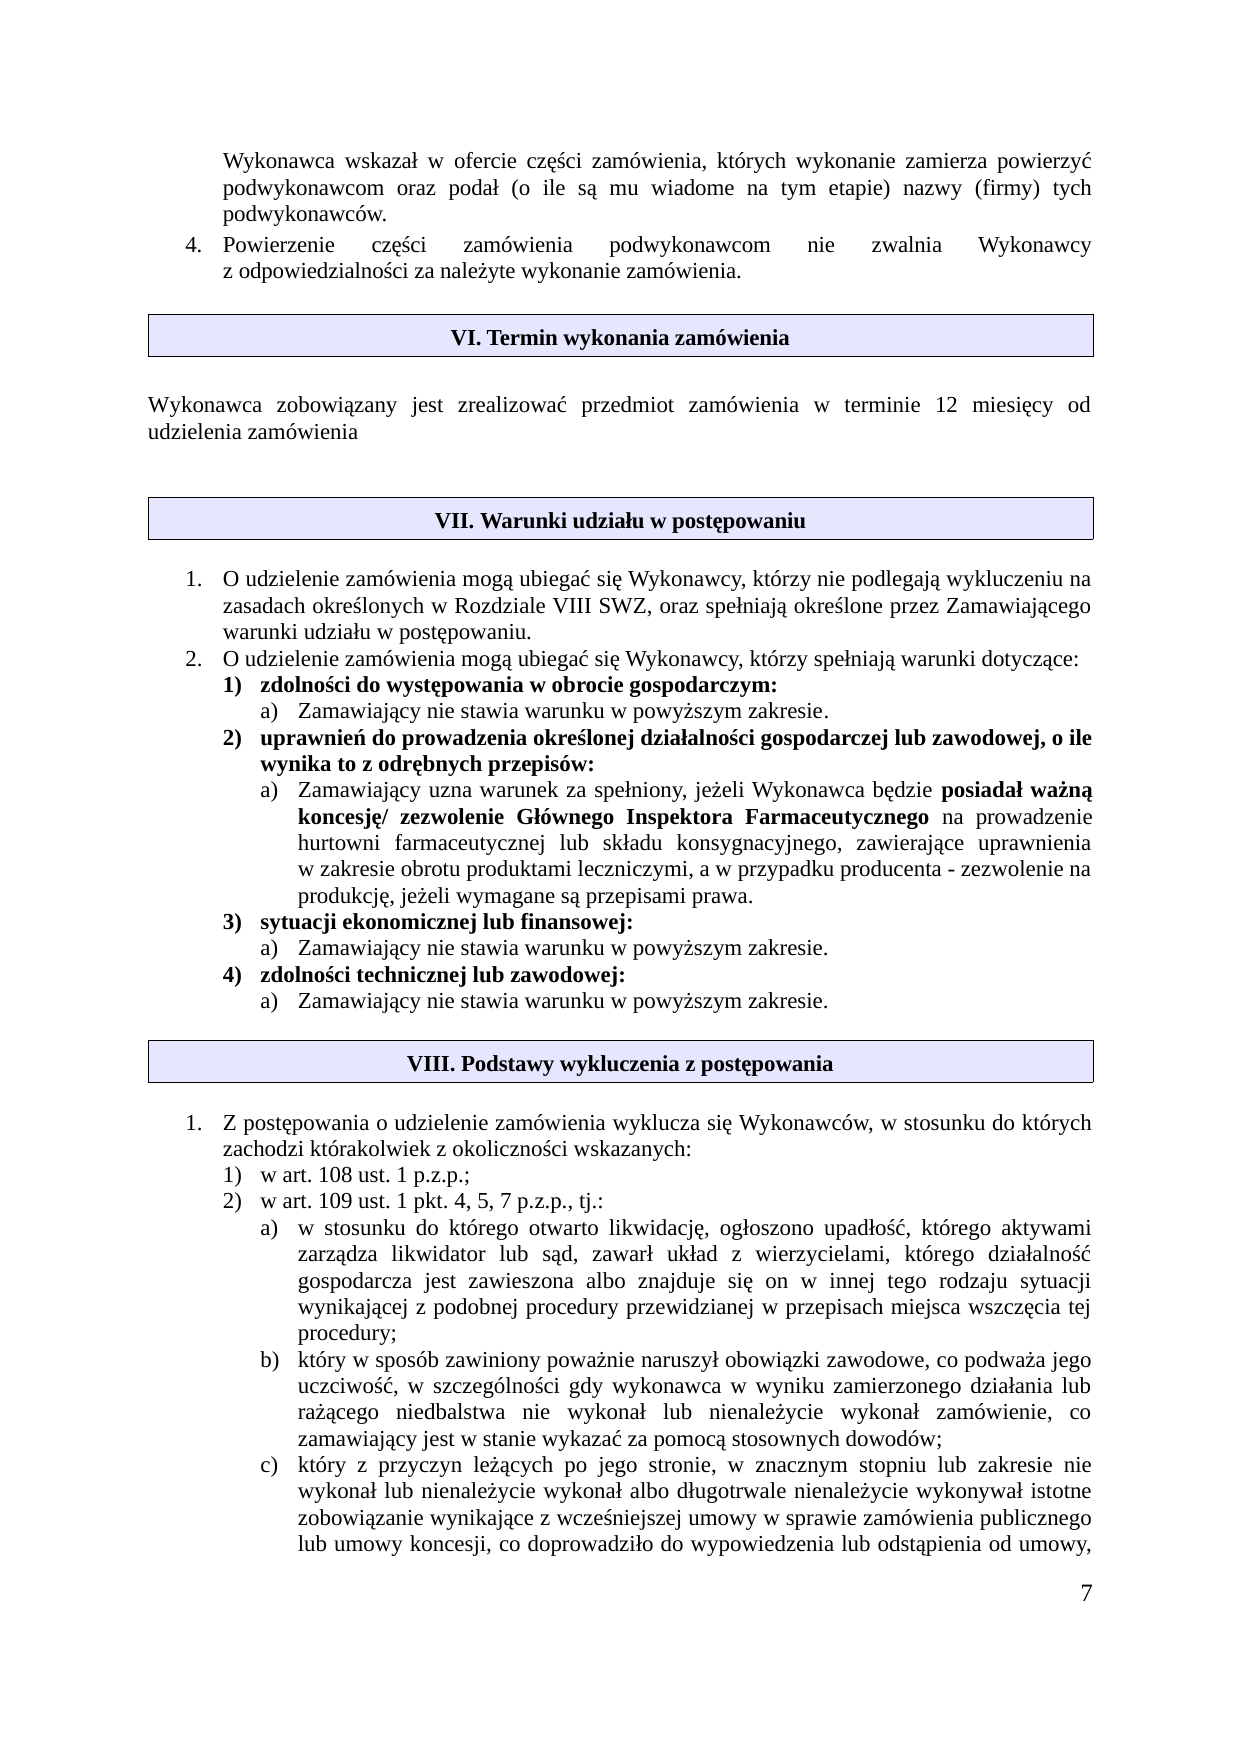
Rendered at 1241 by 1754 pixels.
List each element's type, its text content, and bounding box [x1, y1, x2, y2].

list uprawnień do prowadzenia określonej działalności gospodarczej lub zawodowej, o ile wynika to z odrębnych przepisów: [223, 724, 1093, 776]
list zdolności technicznej lub zawodowej: [223, 961, 1093, 987]
list O udzielenie zamówienia mogą ubiegać się Wykonawcy, którzy spełniają warunki dotyczące: [185, 644, 1093, 671]
list Zamawiający nie stawia warunku w powyższym zakresie. [260, 987, 1093, 1013]
text Wykonawca zobowiązany jest zrealizować przedmiot zamówienia w terminie 12 miesięcy od udzielenia zamówienia [148, 391, 1093, 444]
list w stosunku do którego otwarto likwidację, ogłoszono upadłość, którego aktywami zarządza likwidator lub sąd, zawarł układ z wierzycielami, którego działalność gospodarcza jest zawieszona albo znajduje się on w innej tego rodzaju sytuacji wynikającej z podobnej procedury przewidzianej w przepisach miejsca wszczęcia tej procedury; [260, 1214, 1093, 1346]
list zdolności do występowania w obrocie gospodarczym: [223, 671, 1093, 697]
list Z postępowania o udzielenie zamówienia wyklucza się Wykonawców, w stosunku do których zachodzi którakolwiek z okoliczności wskazanych: [185, 1108, 1093, 1161]
list który w sposób zawiniony poważnie naruszył obowiązki zawodowe, co podważa jego uczciwość, w szczególności gdy wykonawca w wyniku zamierzonego działania lub rażącego niedbalstwa nie wykonał lub nienależycie wykonał zamówienie, co zamawiający jest w stanie wykazać za pomocą stosownych dowodów; [260, 1346, 1093, 1451]
list Zamawiający nie stawia warunku w powyższym zakresie. [260, 934, 1093, 961]
list w art. 108 ust. 1 p.z.p.; [223, 1161, 1093, 1188]
table_header VI. Termin wykonania zamówienia [149, 315, 1093, 356]
list w art. 109 ust. 1 pkt. 4, 5, 7 p.z.p., tj.: [223, 1188, 1093, 1214]
list O udzielenie zamówienia mogą ubiegać się Wykonawcy, którzy nie podlegają wykluczeniu na zasadach określonych w Rozdziale VIII SWZ, oraz spełniają określone przez Zamawiającego warunki udziału w postępowaniu. [185, 566, 1093, 644]
list Zamawiający nie stawia warunku w powyższym zakresie. [260, 697, 1093, 724]
table_header VIII. Podstawy wykluczenia z postępowania [149, 1041, 1093, 1082]
list który z przyczyn leżących po jego stronie, w znacznym stopniu lub zakresie nie wykonał lub nienależycie wykonał albo długotrwale nienależycie wykonywał istotne zobowiązanie wynikające z wcześniejszej umowy w sprawie zamówienia publicznego lub umowy koncesji, co doprowadziło do wypowiedzenia lub odstąpienia od umowy, [260, 1451, 1093, 1557]
list Zamawiający uzna warunek za spełniony, jeżeli Wykonawca będzie posiadał ważną koncesję/ zezwolenie Głównego Inspektora Farmaceutycznego na prowadzenie hurtowni farmaceutycznej lub składu konsygnacyjnego, zawierające uprawnienia w zakresie obrotu produktami leczniczymi, a w przypadku producenta - zezwolenie na produkcję, jeżeli wymagane są przepisami prawa. [260, 776, 1093, 908]
list Wykonawca wskazał w ofercie części zamówienia, których wykonanie zamierza powierzyć podwykonawcom oraz podał (o ile są mu wiadome na tym etapie) nazwy (firmy) tych podwykonawców. [185, 148, 1093, 227]
list Powierzenie części zamówienia podwykonawcom nie zwalnia Wykonawcy z odpowiedzialności za należyte wykonanie zamówienia. [185, 231, 1093, 284]
list sytuacji ekonomicznej lub finansowej: [223, 908, 1093, 934]
table_header VII. Warunki udziału w postępowaniu [149, 498, 1093, 539]
